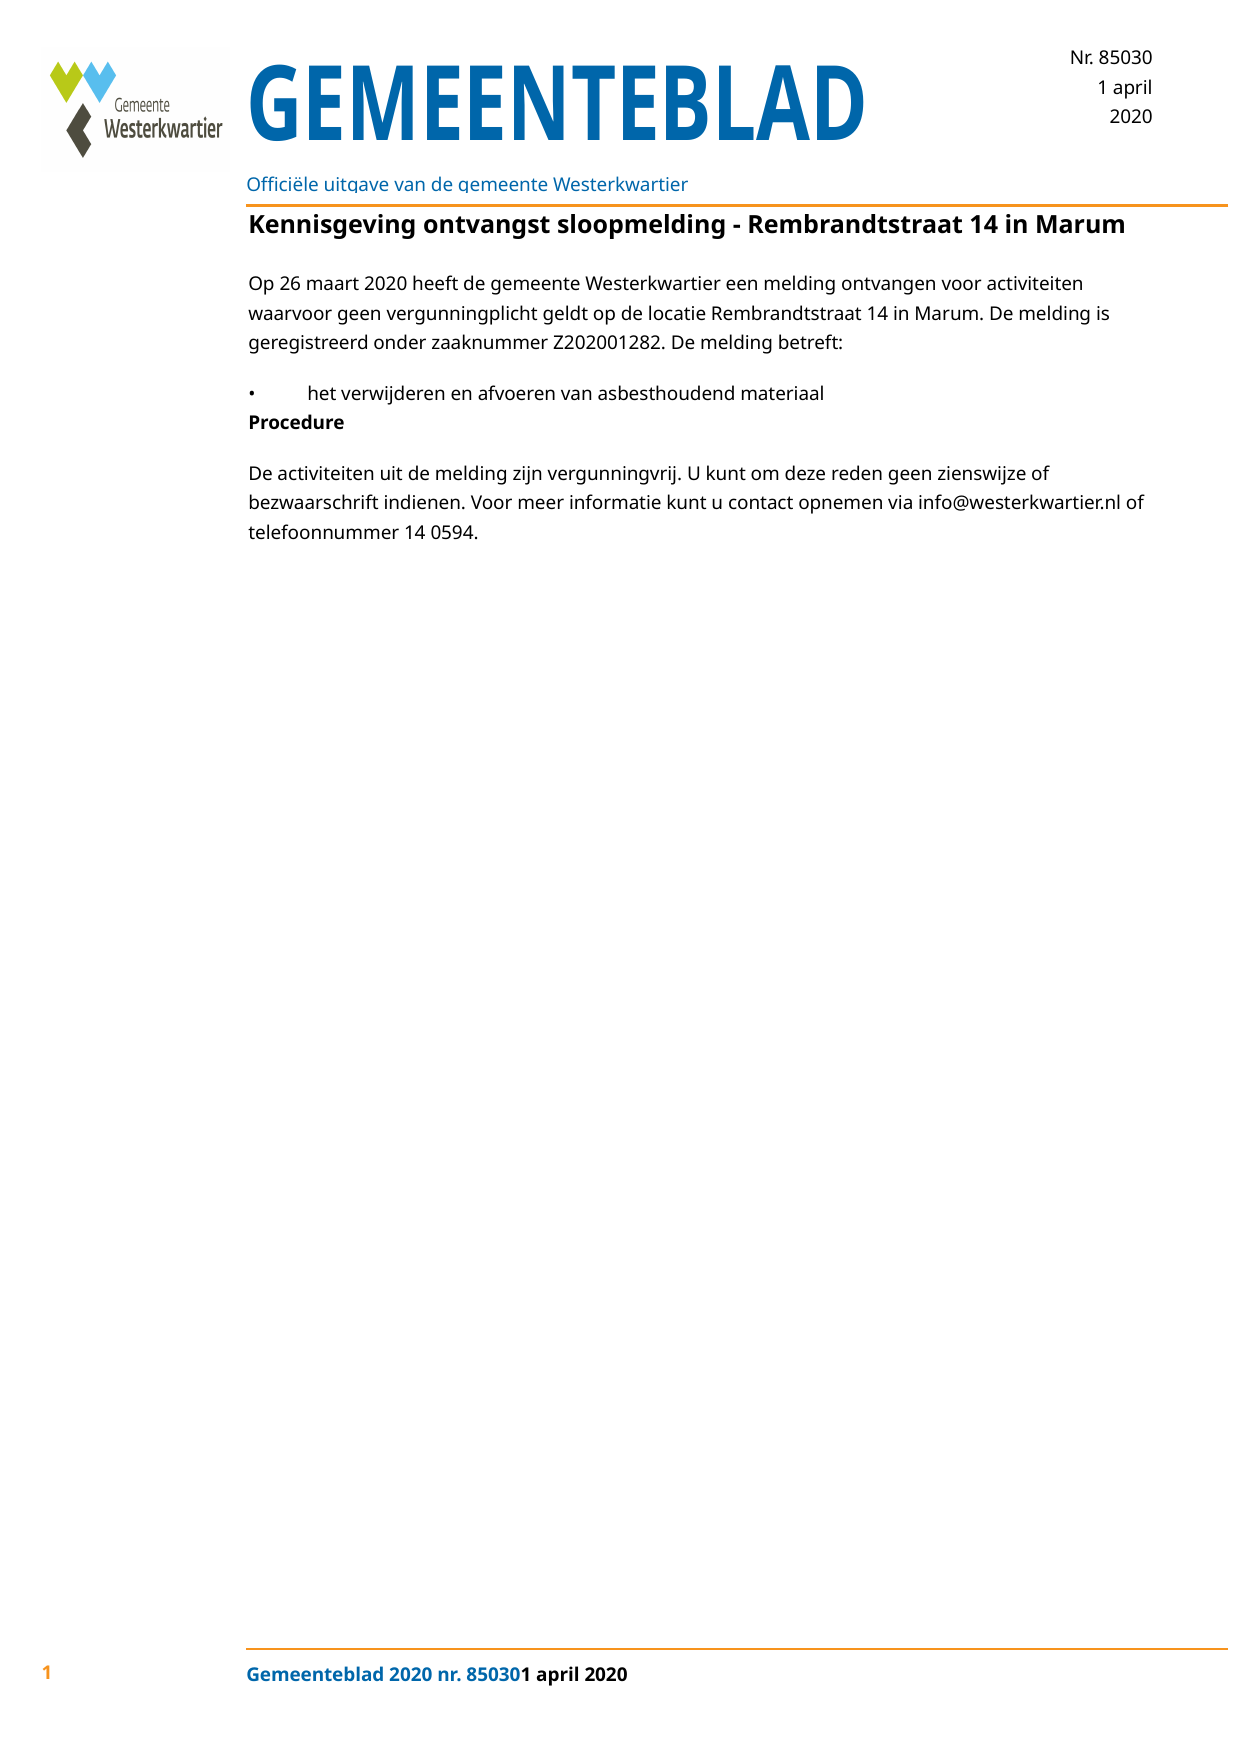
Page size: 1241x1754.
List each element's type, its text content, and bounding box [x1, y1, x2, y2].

list het verwijderen en afvoeren van asbesthoudend materiaal [248, 380, 1152, 406]
text Procedure [248, 409, 1152, 435]
picture [41, 47, 231, 172]
text Op 26 maart 2020 heeft de gemeente Westerkwartier een melding ontvangen voor activiteiten waarvoor geen vergunningplicht geldt op de locatie Rembrandtstraat 14 in Marum. De melding is geregistreerd onder zaaknummer Z202001282. De melding betreft: [248, 270, 1152, 355]
text De activiteiten uit de melding zijn vergunningvrij. U kunt om deze reden geen zienswijze of bezwaarschrift indienen. Voor meer informatie kunt u contact opnemen via info@westerkwartier.nl of telefoonnummer 14 0594. [248, 460, 1152, 545]
text Kennisgeving ontvangst sloopmelding - Rembrandtstraat 14 in Marum [248, 207, 1152, 241]
